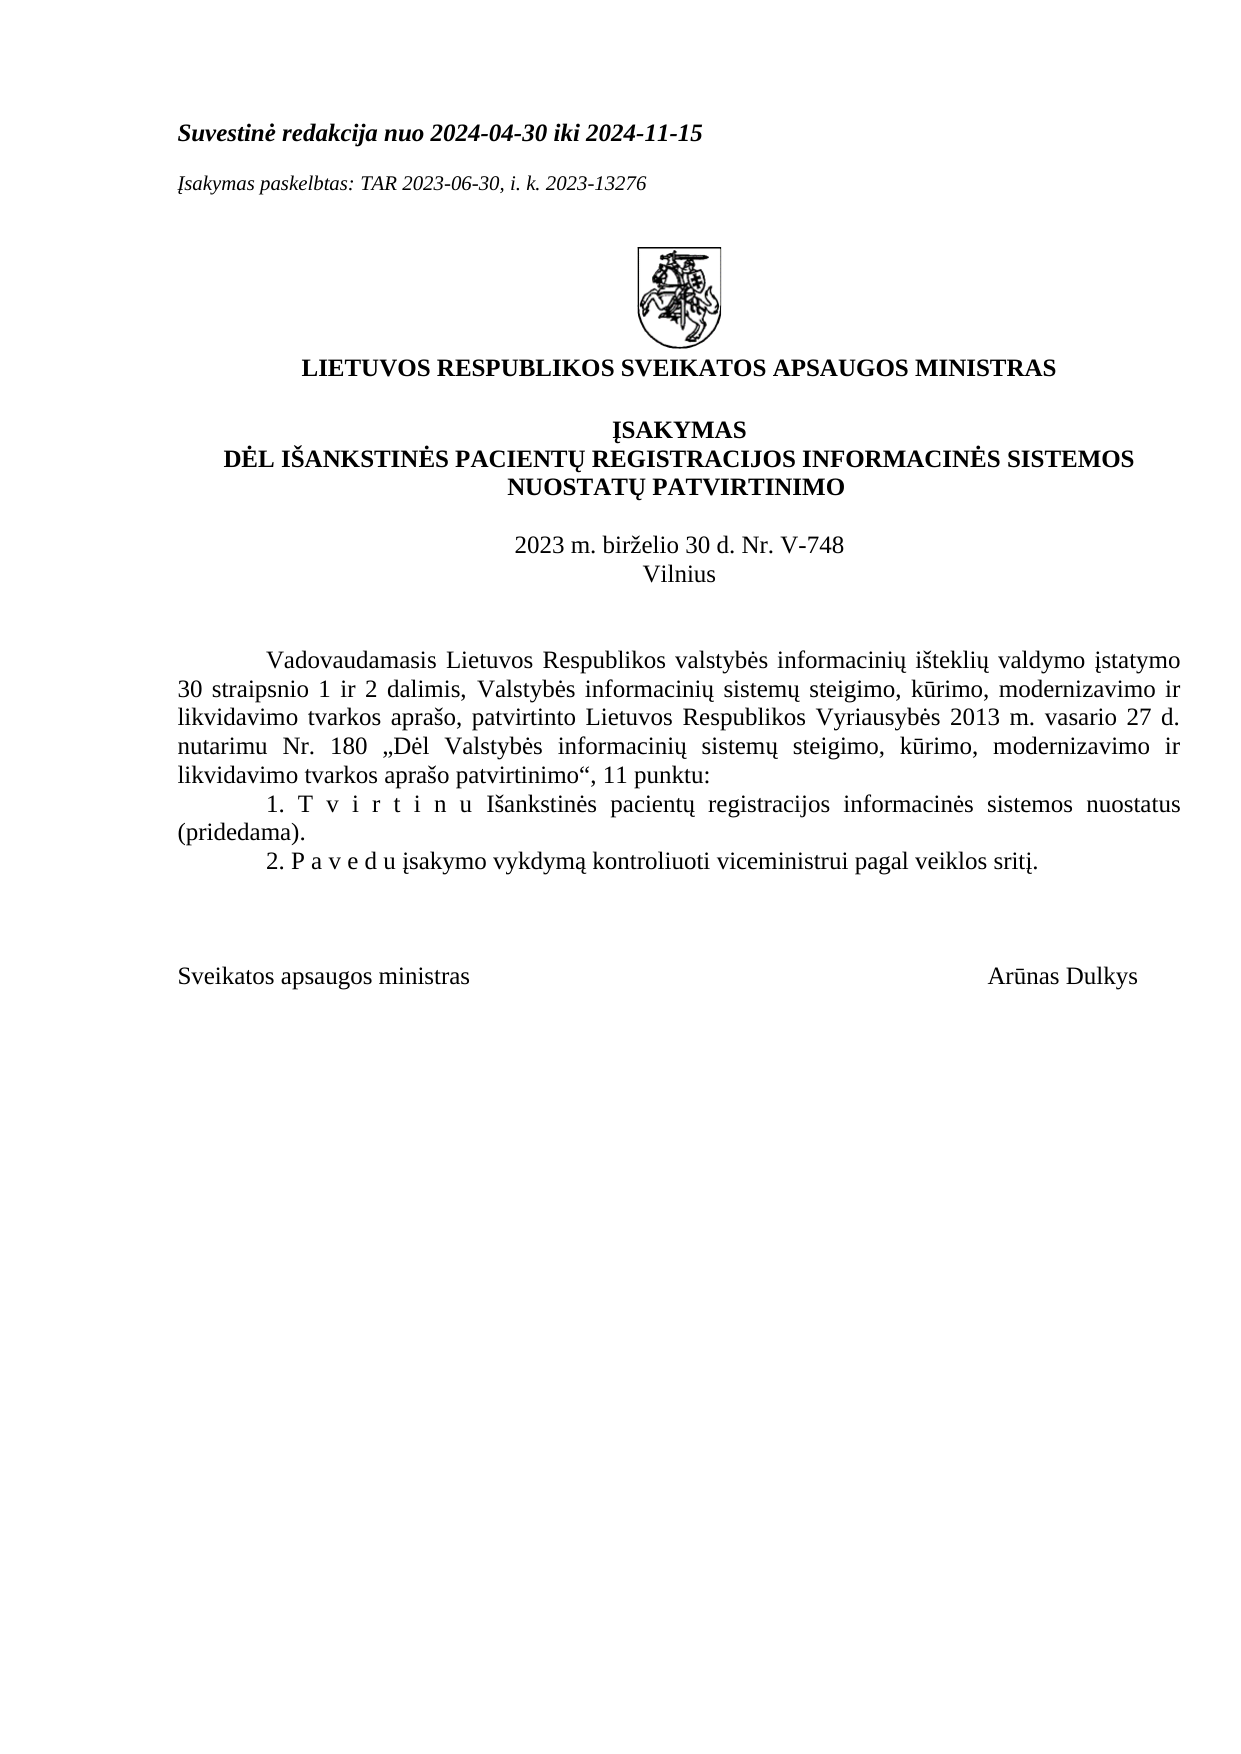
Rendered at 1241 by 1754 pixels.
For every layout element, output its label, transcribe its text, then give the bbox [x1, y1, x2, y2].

text 2023 m. birželio 30 d. Nr. V-748 [177, 530, 1181, 559]
text Vadovaudamasis Lietuvos Respublikos valstybės informacinių išteklių valdymo įstatymo 30 straipsnio 1 ir 2 dalimis, Valstybės informacinių sistemų steigimo, kūrimo, modernizavimo ir likvidavimo tvarkos aprašo, patvirtinto Lietuvos Respublikos Vyriausybės 2013 m. vasario 27 d. nutarimu Nr. 180 „Dėl Valstybės informacinių sistemų steigimo, kūrimo, modernizavimo ir likvidavimo tvarkos aprašo patvirtinimo“, 11 punktu: [177, 645, 1181, 789]
text 1. T v i r t i n u Išankstinės pacientų registracijos informacinės sistemos nuostatus (pridedama). [177, 789, 1181, 846]
text LIETUVOS RESPUBLIKOS SVEIKATOS APSAUGOS MINISTRAS [177, 353, 1181, 382]
text ĮSAKYMAS [177, 415, 1181, 444]
text 2. P a v e d u įsakymo vykdymą kontroliuoti viceministrui pagal veiklos sritį. [177, 846, 1181, 875]
text Suvestinė redakcija nuo 2024-04-30 iki 2024-11-15 [177, 118, 1181, 147]
text DĖL IŠANKSTINĖS PACIENTŲ REGISTRACIJOS INFORMACINĖS SISTEMOS NUOSTATŲ PATVIRTINIMO [177, 444, 1181, 501]
text Sveikatos apsaugos ministras Arūnas Dulkys [177, 961, 1181, 990]
text Įsakymas paskelbtas: TAR 2023-06-30, i. k. 2023-13276 [177, 171, 1181, 195]
text Vilnius [177, 559, 1181, 587]
